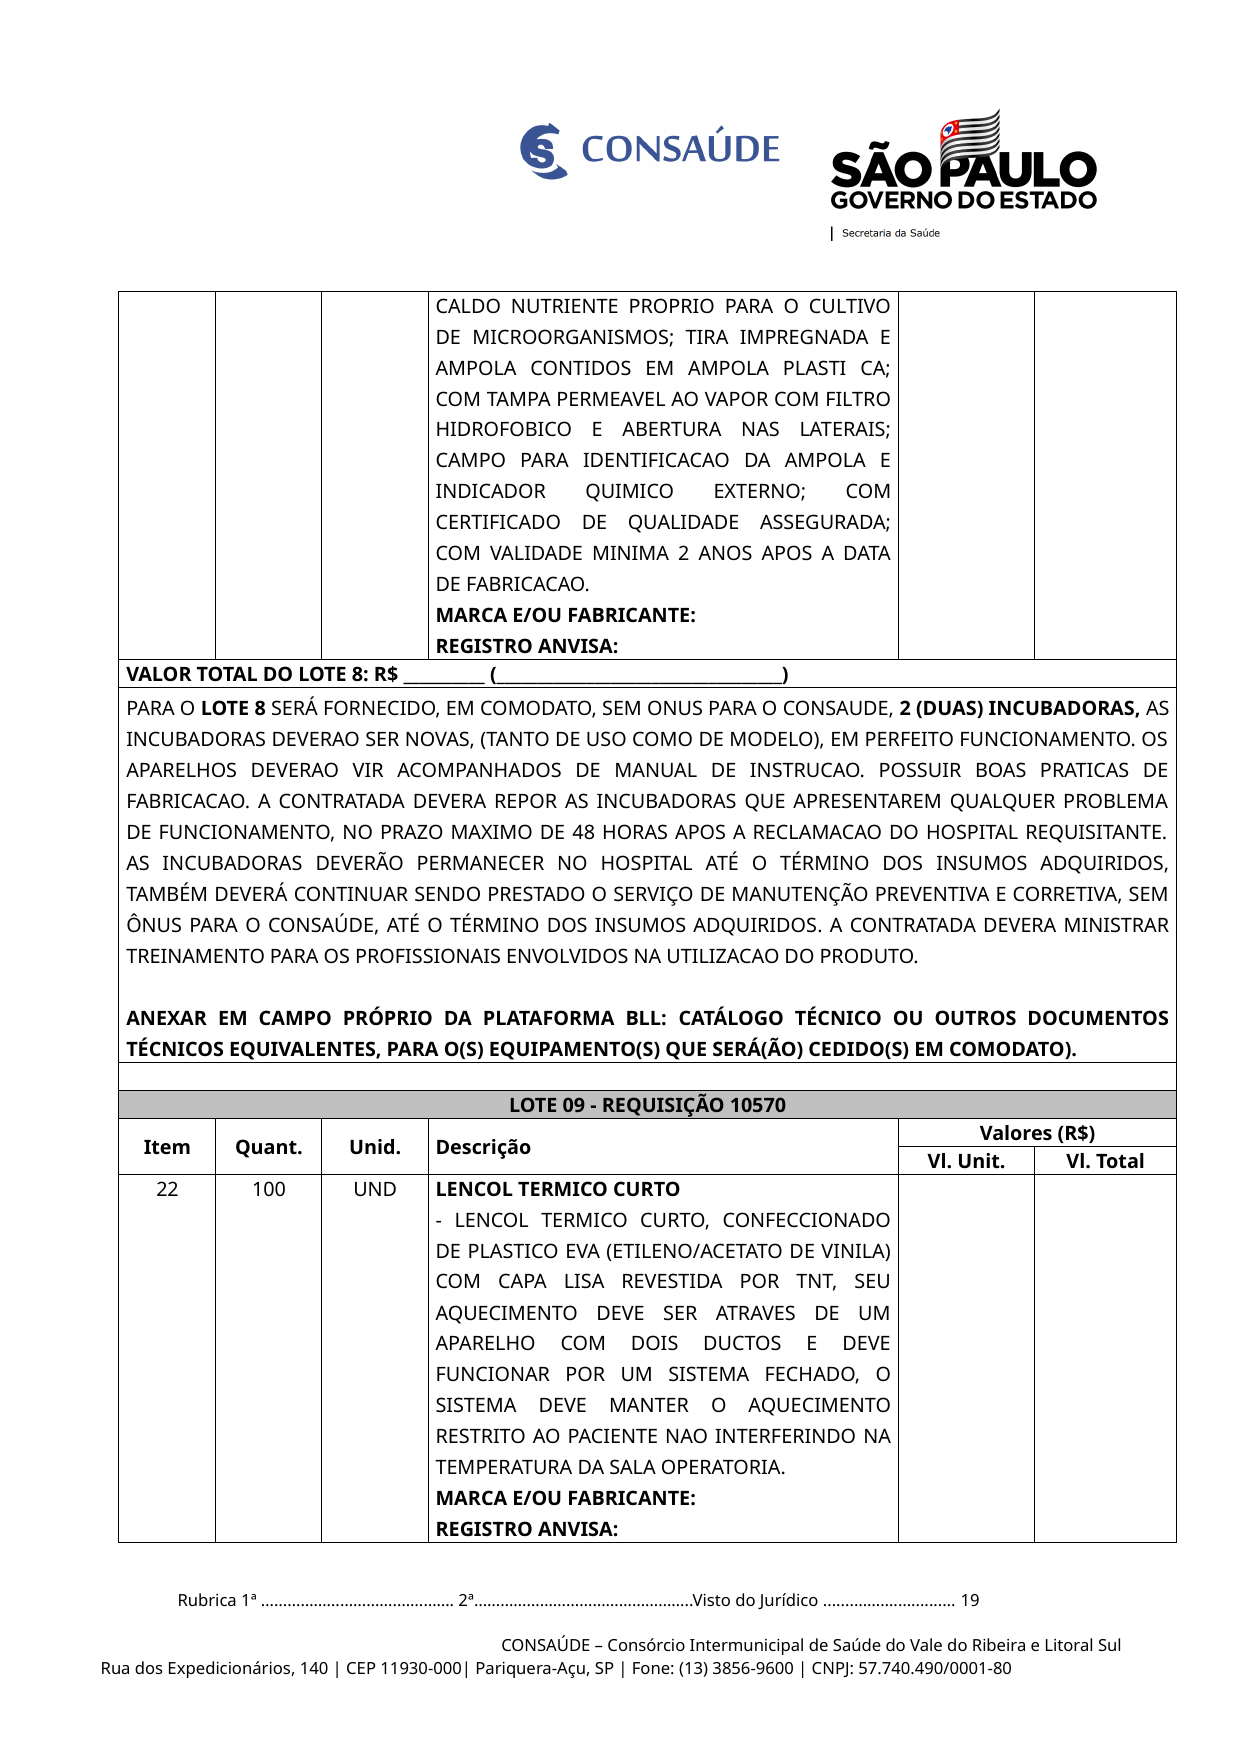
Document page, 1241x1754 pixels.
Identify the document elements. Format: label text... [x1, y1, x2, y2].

table_cell [322, 292, 428, 659]
table_cell Quant. [216, 1119, 321, 1174]
table_cell 1.500 [216, 292, 321, 659]
table_cell CALDO NUTRIENTE PROPRIO PARA O CULTIVO DE MICROORGANISMOS; TIRA IMPREGNADA E AMPOLA CONTIDOS EM AMPOLA PLASTI CA; COM TAMPA PERMEAVEL AO VAPOR COM FILTRO HIDROFOBICO E ABERTURA NAS LATERAIS; CAMPO PARA IDENTIFICACAO DA AMPOLA E INDICADOR QUIMICO EXTERNO; COM CERTIFICADO DE QUALIDADE ASSEGURADA; COM VALIDADE MINIMA 2 ANOS APOS A DATA DE FABRICACAO. MARCA E/OU FABRICANTE: REGISTRO ANVISA: [429, 292, 898, 659]
table_cell Vl. Unit. [899, 1147, 1034, 1174]
table_cell 22 [119, 1175, 215, 1542]
table_cell Item [119, 1119, 215, 1174]
picture [808, 98, 1122, 261]
table_cell LOTE 09 - REQUISIÇÃO 10570 [119, 1091, 1176, 1118]
table_cell Descrição [429, 1119, 898, 1174]
table_cell [1035, 292, 1176, 659]
table_cell LENCOL TERMICO CURTO - LENCOL TERMICO CURTO, CONFECCIONADO DE PLASTICO EVA (ETILENO/ACETATO DE VINILA) COM CAPA LISA REVESTIDA POR TNT, SEU AQUECIMENTO DEVE SER ATRAVES DE UM APARELHO COM DOIS DUCTOS E DEVE FUNCIONAR POR UM SISTEMA FECHADO, O SISTEMA DEVE MANTER O AQUECIMENTO RESTRITO AO PACIENTE NAO INTERFERINDO NA TEMPERATURA DA SALA OPERATORIA. MARCA E/OU FABRICANTE: REGISTRO ANVISA: [429, 1175, 898, 1542]
table_cell [119, 1063, 1176, 1090]
table_cell UND [322, 1175, 428, 1542]
table_cell Vl. Total [1035, 1147, 1176, 1174]
table_cell [899, 292, 1034, 659]
table_cell [899, 1175, 1034, 1542]
table_cell VALOR TOTAL DO LOTE 8: R$ __________ (___________________________________) [119, 660, 1176, 687]
table_cell Valores (R$) [899, 1119, 1176, 1146]
table_cell PARA O LOTE 8 SERÁ FORNECIDO, EM COMODATO, SEM ONUS PARA O CONSAUDE, 2 (DUAS) INCUBADORAS, AS INCUBADORAS DEVERAO SER NOVAS, (TANTO DE USO COMO DE MODELO), EM PERFEITO FUNCIONAMENTO. OS APARELHOS DEVERAO VIR ACOMPANHADOS DE MANUAL DE INSTRUCAO. POSSUIR BOAS PRATICAS DE FABRICACAO. A CONTRATADA DEVERA REPOR AS INCUBADORAS QUE APRESENTAREM QUALQUER PROBLEMA DE FUNCIONAMENTO, NO PRAZO MAXIMO DE 48 HORAS APOS A RECLAMACAO DO HOSPITAL REQUISITANTE. AS INCUBADORAS DEVERÃO PERMANECER NO HOSPITAL ATÉ O TÉRMINO DOS INSUMOS ADQUIRIDOS, TAMBÉM DEVERÁ CONTINUAR SENDO PRESTADO O SERVIÇO DE MANUTENÇÃO PREVENTIVA E CORRETIVA, SEM ÔNUS PARA O CONSAÚDE, ATÉ O TÉRMINO DOS INSUMOS ADQUIRIDOS. A CONTRATADA DEVERA MINISTRAR TREINAMENTO PARA OS PROFISSIONAIS ENVOLVIDOS NA UTILIZACAO DO PRODUTO. ANEXAR EM CAMPO PRÓPRIO DA PLATAFORMA BLL: CATÁLOGO TÉCNICO OU OUTROS DOCUMENTOS TÉCNICOS EQUIVALENTES, PARA O(S) EQUIPAMENTO(S) QUE SERÁ(ÃO) CEDIDO(S) EM COMODATO). [119, 688, 1176, 1062]
table_cell Unid. [322, 1119, 428, 1174]
table_cell [1035, 1175, 1176, 1542]
table_cell 100 [216, 1175, 321, 1542]
picture [512, 107, 789, 197]
table_cell [119, 292, 215, 659]
